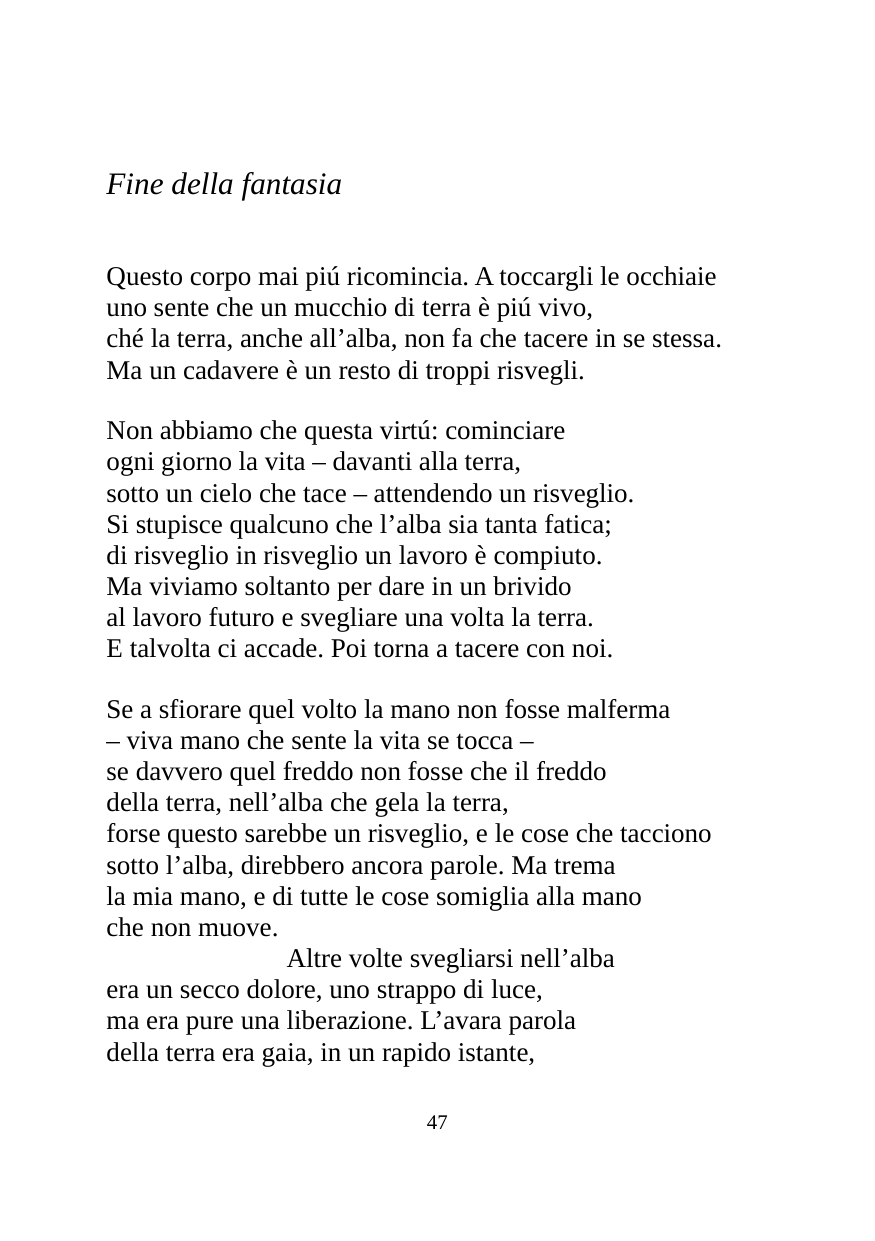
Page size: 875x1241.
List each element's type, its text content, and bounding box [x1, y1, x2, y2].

subtitle Fine della fantasia [106, 165, 768, 201]
text Non abbiamo che questa virtú: cominciare ogni giorno la vita – davanti alla terra, sotto un cielo che tace – attendendo un risveglio. Si stupisce qualcuno che l’alba sia tanta fatica; di risveglio in risveglio un lavoro è compiuto. Ma viviamo soltanto per dare in un brivido al lavoro futuro e svegliare una volta la terra. E talvolta ci accade. Poi torna a tacere con noi. [106, 414, 768, 663]
text Se a sfiorare quel volto la mano non fosse malferma – viva mano che sente la vita se tocca – se davvero quel freddo non fosse che il freddo della terra, nell’alba che gela la terra, forse questo sarebbe un risveglio, e le cose che tacciono sotto l’alba, direbbero ancora parole. Ma trema la mia mano, e di tutte le cose somiglia alla mano che non muove. [106, 693, 768, 942]
text Altre volte svegliarsi nell’alba era un secco dolore, uno strappo di luce, ma era pure una liberazione. L’avara parola della terra era gaia, in un rapido istante, [106, 942, 768, 1067]
text Questo corpo mai piú ricomincia. A toccargli le occhiaie uno sente che un mucchio di terra è piú vivo, ché la terra, anche all’alba, non fa che tacere in se stessa. Ma un cadavere è un resto di troppi risvegli. [106, 260, 768, 385]
